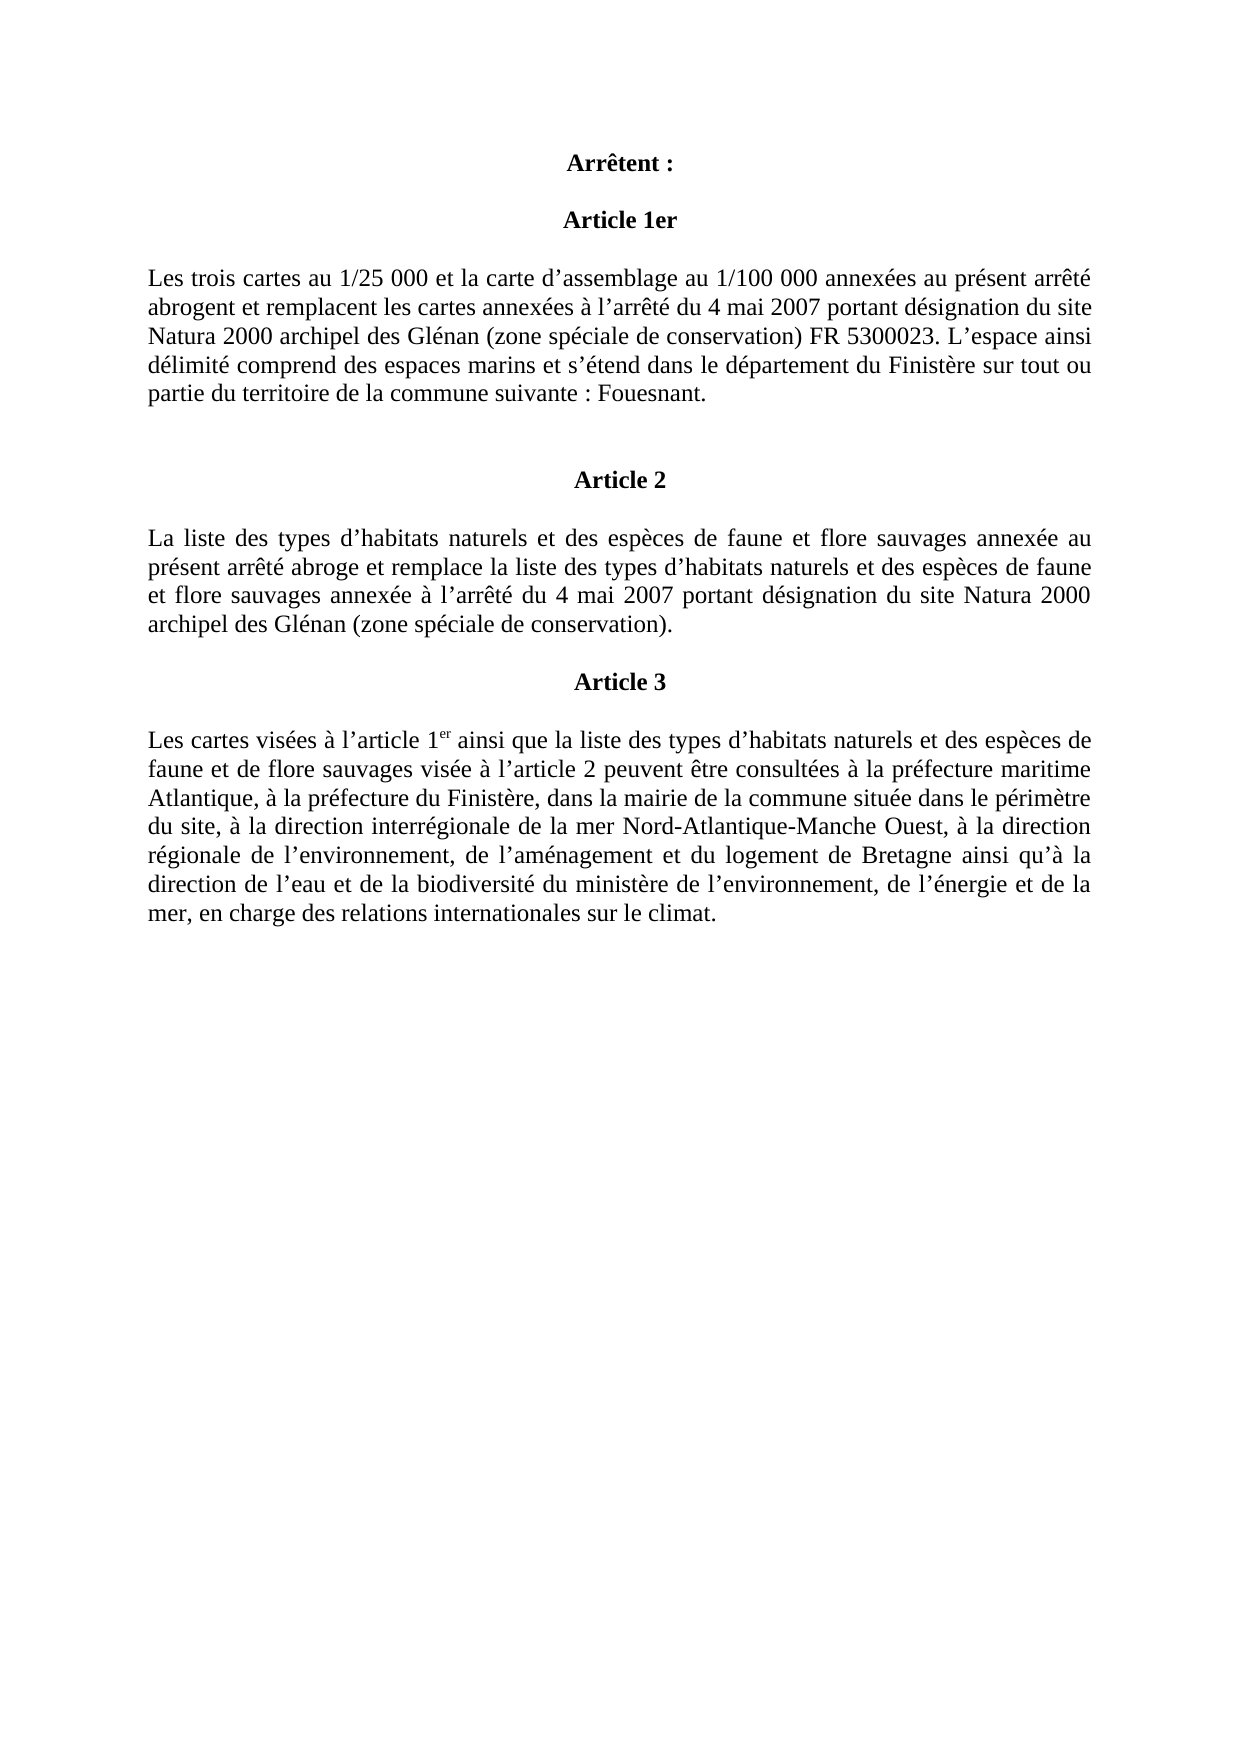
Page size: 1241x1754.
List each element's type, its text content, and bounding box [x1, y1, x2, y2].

text Les cartes visées à l’article 1er ainsi que la liste des types d’habitats naturels et des espèces de faune et de flore sauvages visée à l’article 2 peuvent être consultées à la préfecture maritime Atlantique, à la préfecture du Finistère, dans la mairie de la commune située dans le périmètre du site, à la direction interrégionale de la mer Nord-Atlantique-Manche Ouest, à la direction régionale de l’environnement, de l’aménagement et du logement de Bretagne ainsi qu’à la direction de l’eau et de la biodiversité du ministère de l’environnement, de l’énergie et de la mer, en charge des relations internationales sur le climat. [148, 725, 1093, 926]
text Les trois cartes au 1/25 000 et la carte d’assemblage au 1/100 000 annexées au présent arrêté abrogent et remplacent les cartes annexées à l’arrêté du 4 mai 2007 portant désignation du site Natura 2000 archipel des Glénan (zone spéciale de conservation) FR 5300023. L’espace ainsi délimité comprend des espaces marins et s’étend dans le département du Finistère sur tout ou partie du territoire de la commune suivante : Fouesnant. [148, 263, 1093, 407]
text Article 2 [148, 465, 1093, 494]
text Article 1er [148, 206, 1093, 234]
text La liste des types d’habitats naturels et des espèces de faune et flore sauvages annexée au présent arrêté abroge et remplace la liste des types d’habitats naturels et des espèces de faune et flore sauvages annexée à l’arrêté du 4 mai 2007 portant désignation du site Natura 2000 archipel des Glénan (zone spéciale de conservation). [148, 523, 1093, 638]
text Article 3 [148, 667, 1093, 696]
text Arrêtent : [148, 148, 1093, 176]
